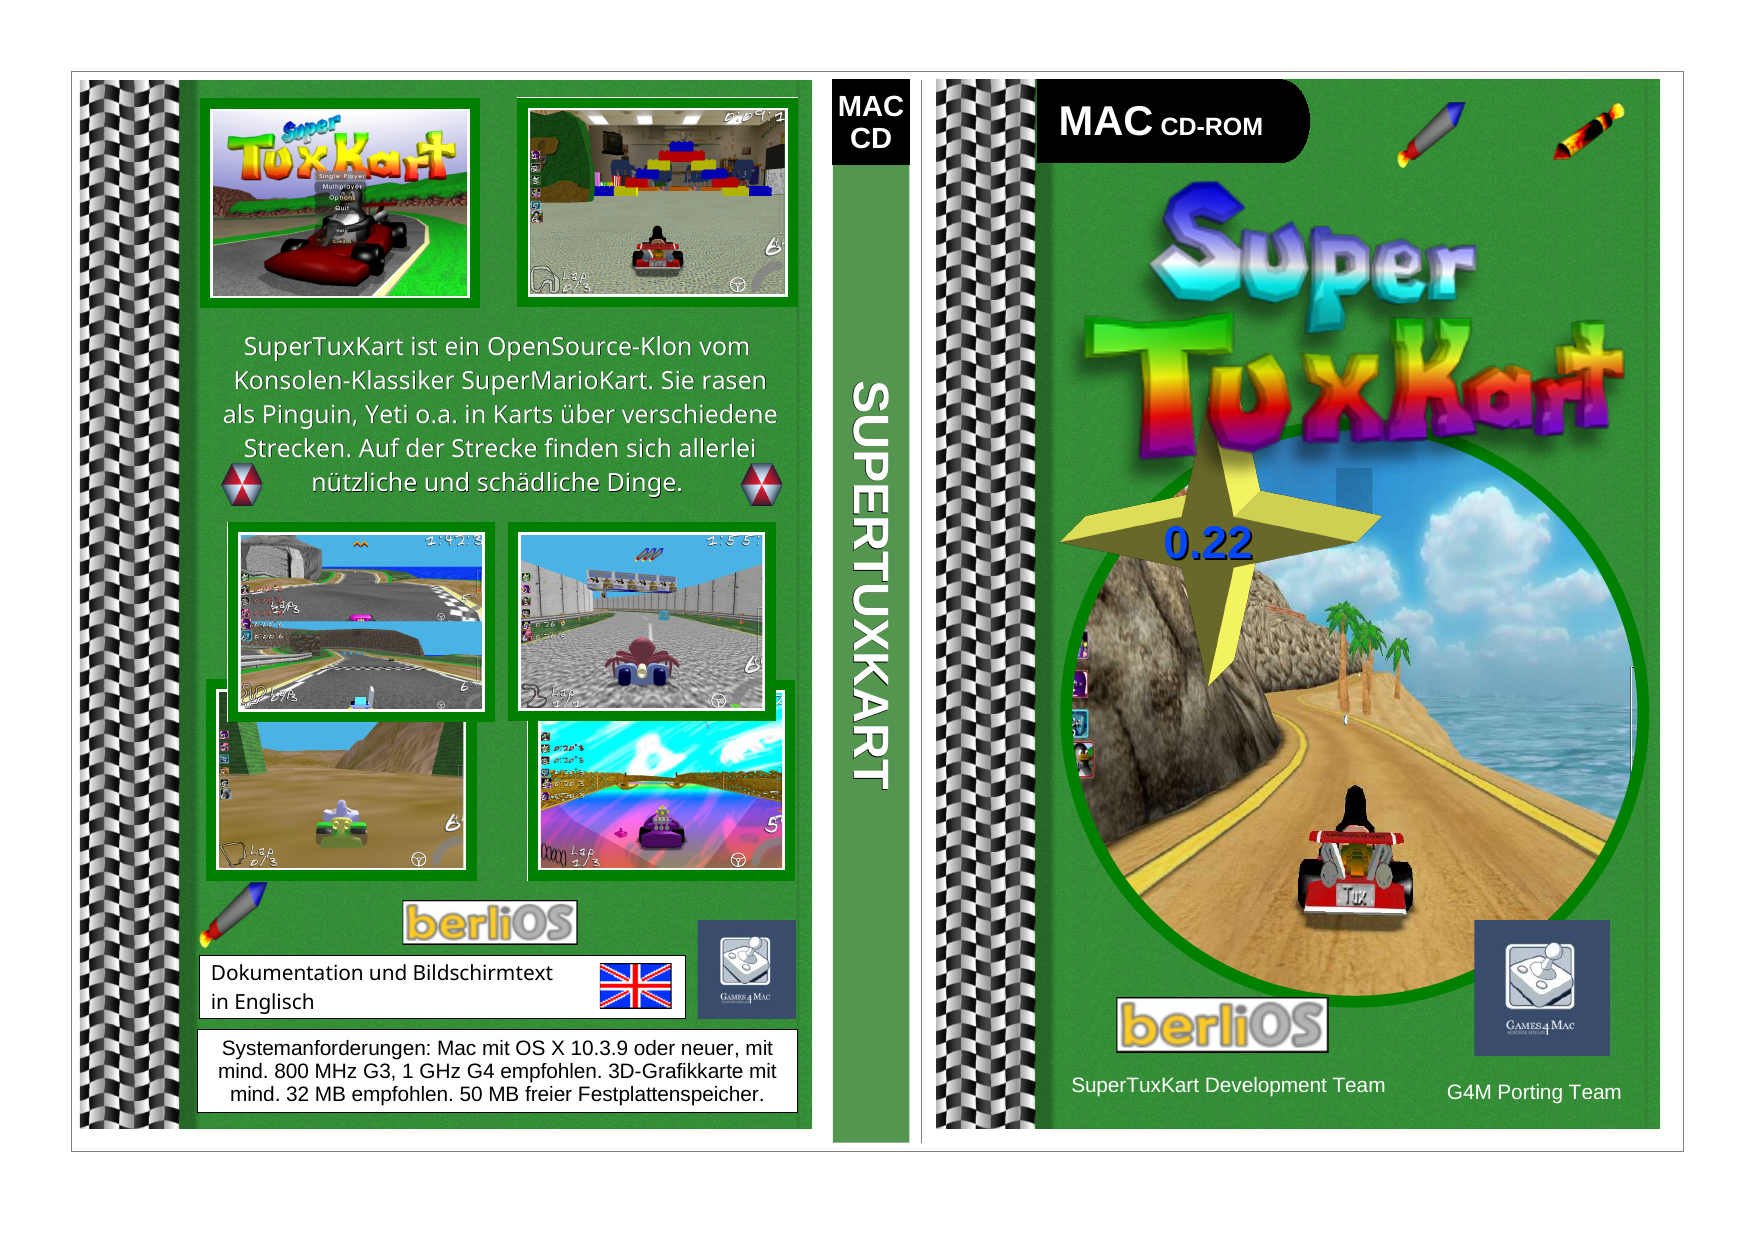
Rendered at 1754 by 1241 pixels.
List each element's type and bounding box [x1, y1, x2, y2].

picture [936, 79, 1675, 1129]
picture [79, 80, 827, 1129]
